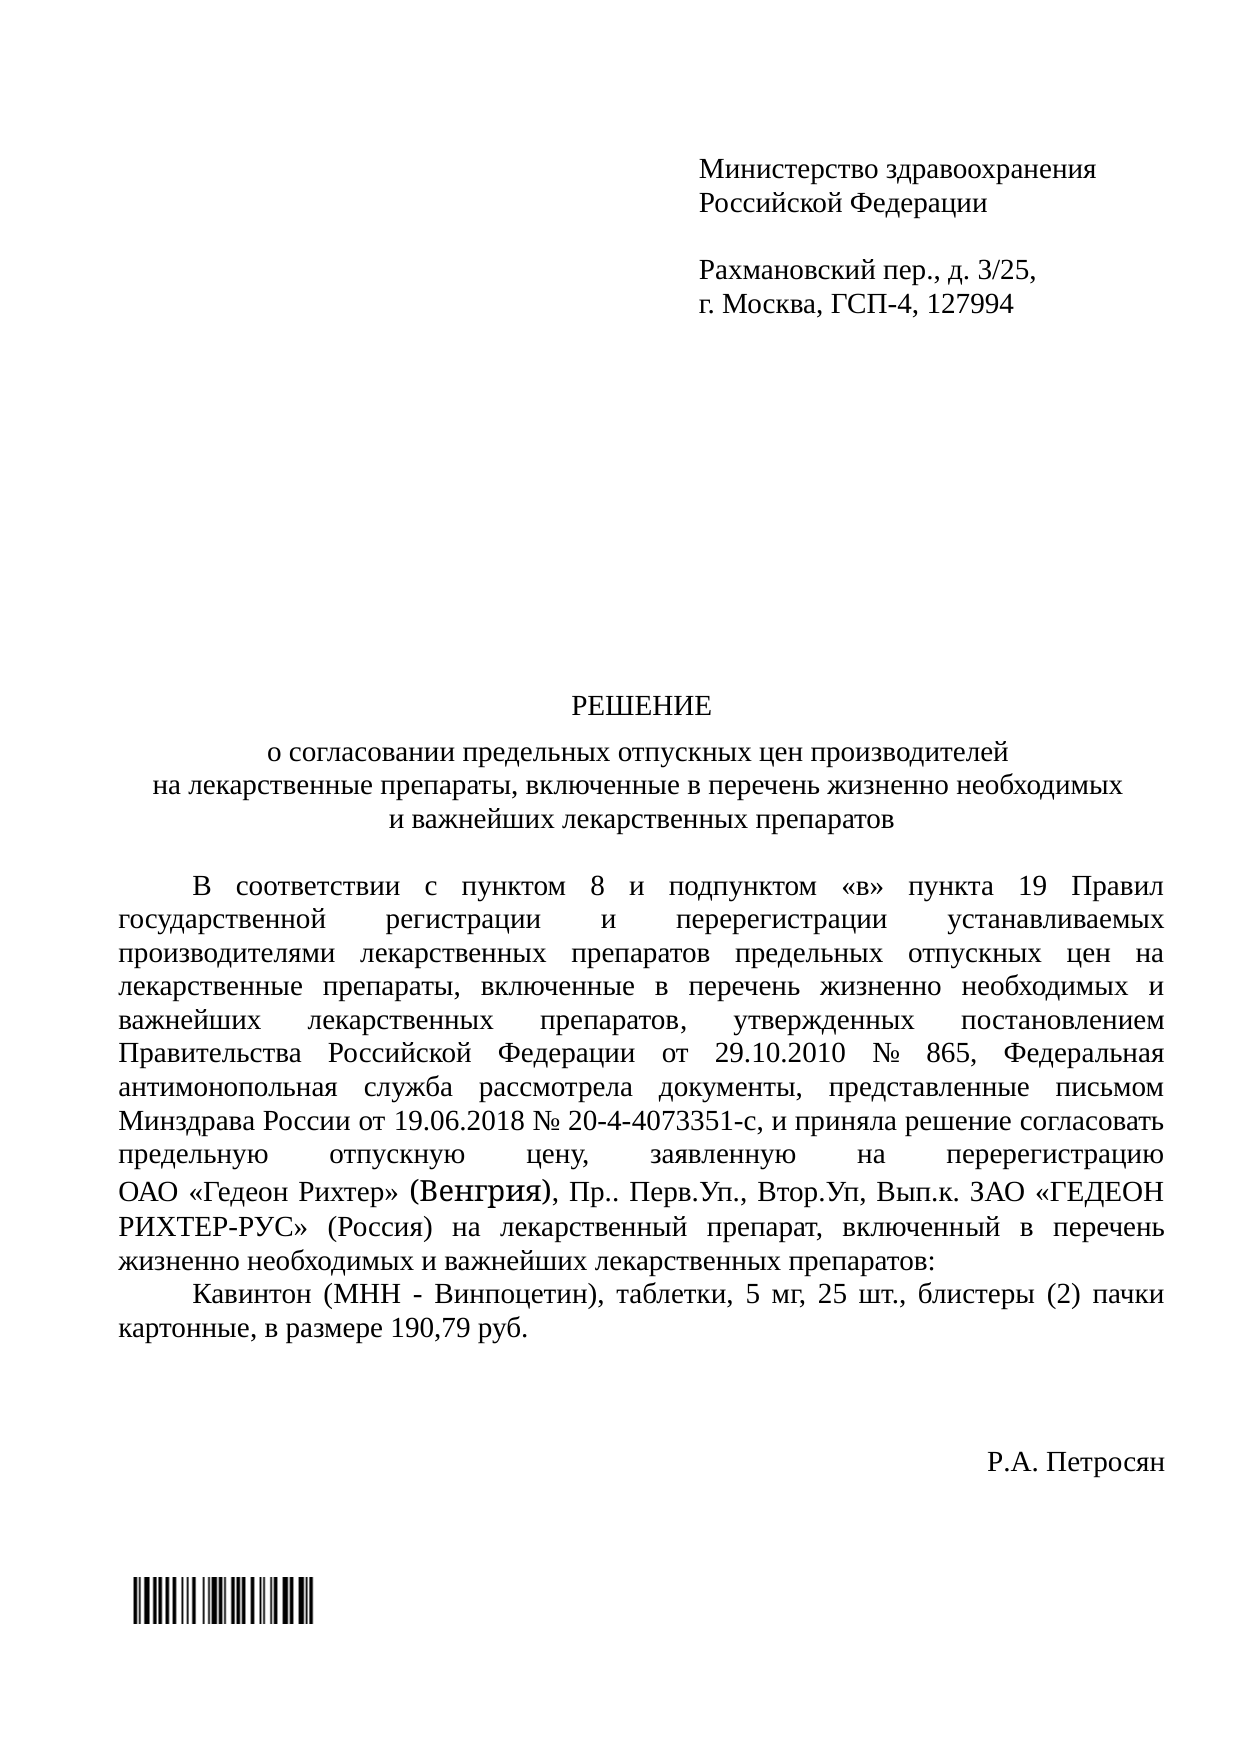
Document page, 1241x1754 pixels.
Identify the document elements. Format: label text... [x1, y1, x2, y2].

text Р.А. Петросян [118, 1444, 1165, 1478]
text Российской Федерации [699, 185, 1165, 219]
text Кавинтон (МНН - Винпоцетин), таблетки, 5 мг, 25 шт., блистеры (2) пачки картонные, в размере 190,79 руб. [118, 1277, 1165, 1344]
text РЕШЕНИЕ [118, 688, 1165, 721]
text на лекарственные препараты, включенные в перечень жизненно необходимых [118, 767, 1165, 801]
text В соответствии с пунктом 8 и подпунктом «в» пункта 19 Правил государственной регистрации и перерегистрации устанавливаемых производителями лекарственных препаратов предельных отпускных цен на лекарственные препараты, включенные в перечень жизненно необходимых и важнейших лекарственных препаратов, утвержденных постановлением Правительства Российской Федерации от 29.10.2010 № 865, Федеральная антимонопольная служба рассмотрела документы, представленные письмом Минздрава России от 19.06.2018 № 20-4-4073351-с, и приняла решение согласовать предельную отпускную цену, заявленную на перерегистрацию ОАО «Гедеон Рихтер» (Венгрия), Пр.. Перв.Уп., Втор.Уп, Вып.к. ЗАО «ГЕДЕОН РИХТЕР-РУС» (Россия) на лекарственный препарат, включенный в перечень жизненно необходимых и важнейших лекарственных препаратов: [118, 868, 1165, 1277]
text и важнейших лекарственных препаратов [118, 801, 1165, 834]
text о согласовании предельных отпускных цен производителей [118, 734, 1165, 767]
picture [118, 1577, 331, 1624]
text Министерство здравоохранения [699, 152, 1165, 185]
text Рахмановский пер., д. 3/25, [699, 252, 1165, 286]
text г. Москва, ГСП-4, 127994 [699, 286, 1165, 319]
